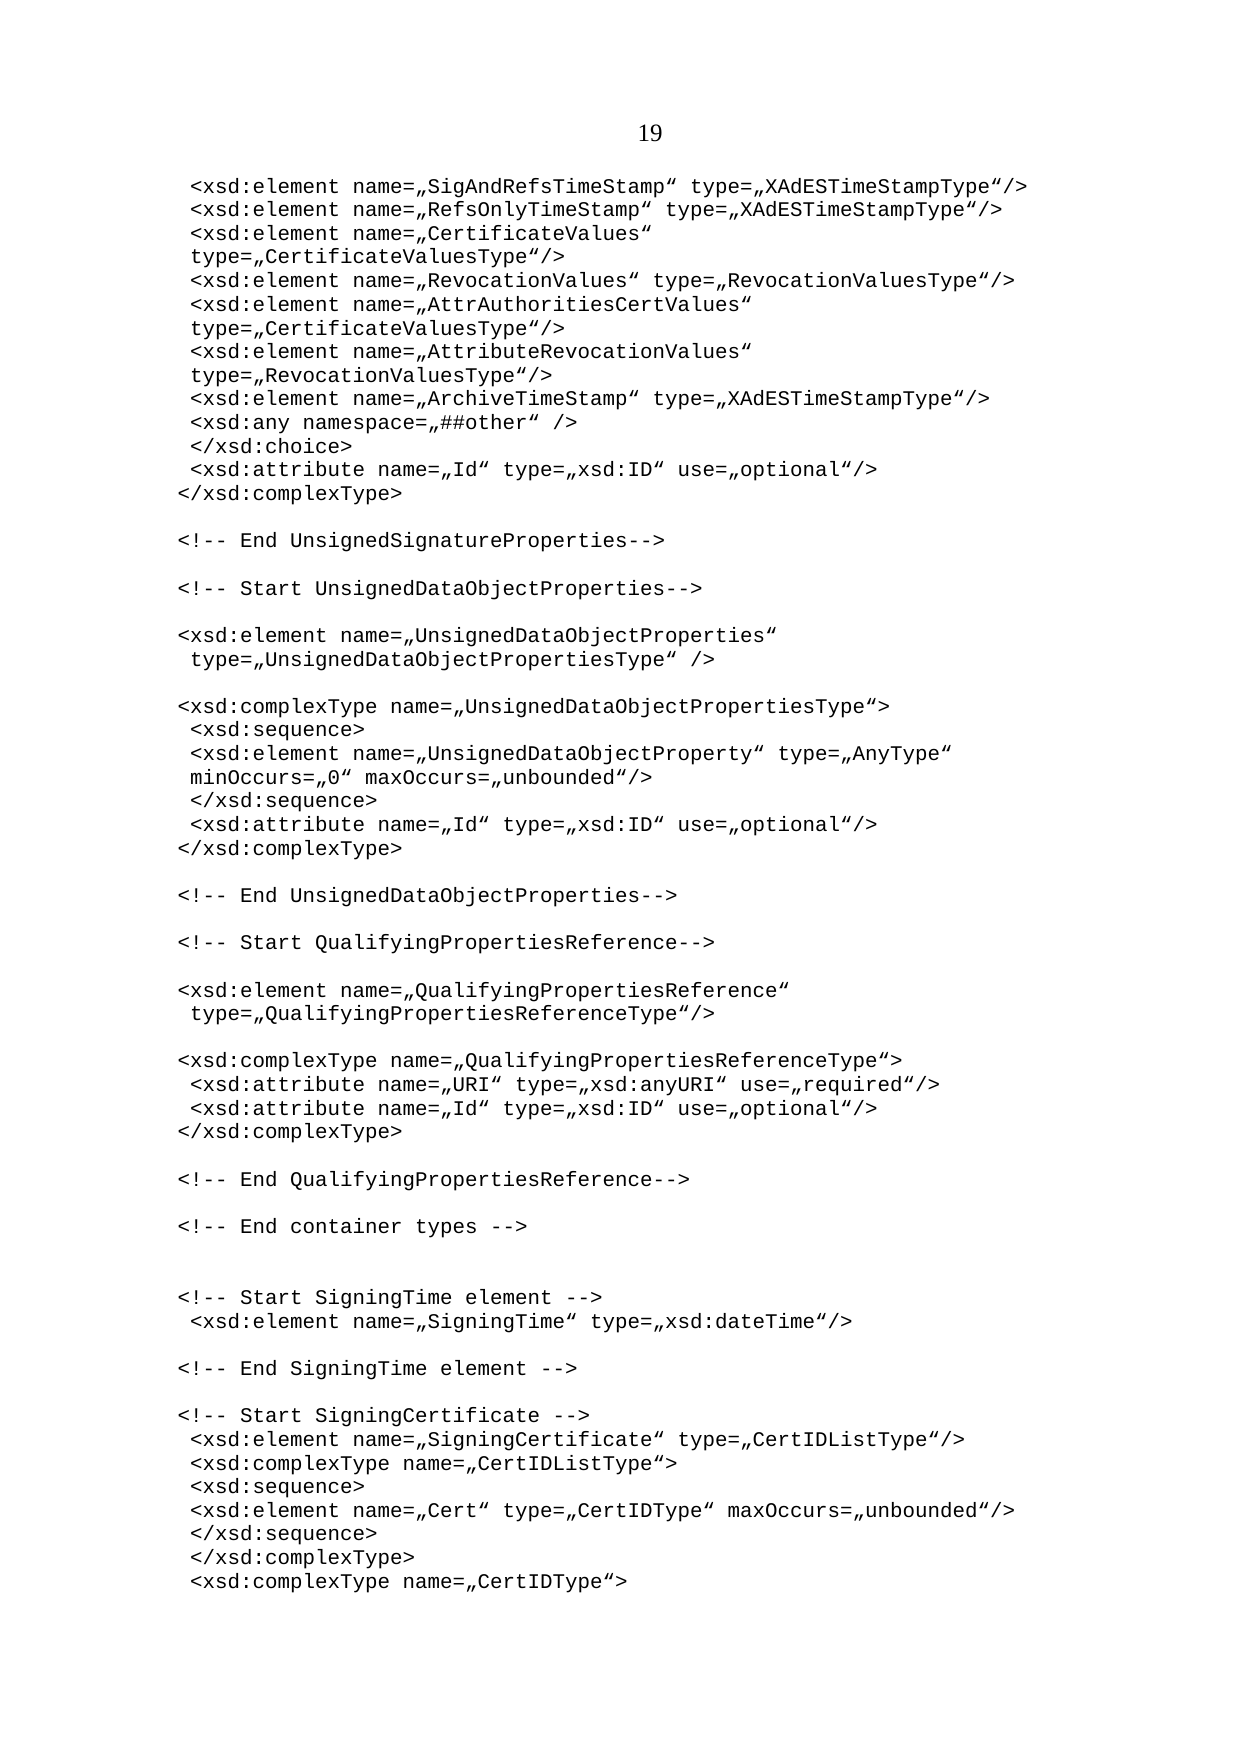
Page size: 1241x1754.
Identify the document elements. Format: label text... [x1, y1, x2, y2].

text <!-- End UnsignedSignatureProperties--> [177, 530, 1122, 554]
text </xsd:choice> [177, 436, 1122, 459]
text </xsd:sequence> [177, 1523, 1122, 1547]
text <xsd:element name=„SigAndRefsTimeStamp“ type=„XAdESTimeStampType“/> [177, 176, 1122, 199]
text <!-- End container types --> [177, 1216, 1122, 1240]
text <xsd:attribute name=„Id“ type=„xsd:ID“ use=„optional“/> [177, 1098, 1122, 1121]
text <!-- Start QualifyingPropertiesReference--> [177, 932, 1122, 956]
text <xsd:element name=„SigningCertificate“ type=„CertIDListType“/> [177, 1429, 1122, 1452]
text <xsd:element name=„QualifyingPropertiesReference“ [177, 979, 1122, 1003]
text type=„QualifyingPropertiesReferenceType“/> [177, 1003, 1122, 1027]
text <xsd:attribute name=„Id“ type=„xsd:ID“ use=„optional“/> [177, 459, 1122, 483]
text <xsd:element name=„SigningTime“ type=„xsd:dateTime“/> [177, 1311, 1122, 1334]
text <xsd:element name=„UnsignedDataObjectProperty“ type=„AnyType“ [177, 743, 1122, 767]
text </xsd:complexType> [177, 1547, 1122, 1571]
text </xsd:complexType> [177, 1121, 1122, 1145]
text <xsd:attribute name=„Id“ type=„xsd:ID“ use=„optional“/> [177, 814, 1122, 838]
text <xsd:element name=„RevocationValues“ type=„RevocationValuesType“/> [177, 270, 1122, 294]
text type=„CertificateValuesType“/> [177, 317, 1122, 341]
text <!-- Start UnsignedDataObjectProperties--> [177, 578, 1122, 601]
text <xsd:element name=„RefsOnlyTimeStamp“ type=„XAdESTimeStampType“/> [177, 199, 1122, 223]
text minOccurs=„0“ maxOccurs=„unbounded“/> [177, 767, 1122, 790]
text <!-- End UnsignedDataObjectProperties--> [177, 885, 1122, 909]
text <xsd:complexType name=„CertIDListType“> [177, 1452, 1122, 1476]
text <xsd:any namespace=„##other“ /> [177, 412, 1122, 436]
text <xsd:sequence> [177, 719, 1122, 743]
text <xsd:element name=„CertificateValues“ [177, 223, 1122, 247]
text <xsd:complexType name=„QualifyingPropertiesReferenceType“> [177, 1051, 1122, 1074]
text </xsd:complexType> [177, 483, 1122, 507]
text <xsd:element name=„Cert“ type=„CertIDType“ maxOccurs=„unbounded“/> [177, 1500, 1122, 1523]
text </xsd:complexType> [177, 838, 1122, 861]
text <!-- Start SigningTime element --> [177, 1287, 1122, 1311]
text <xsd:attribute name=„URI“ type=„xsd:anyURI“ use=„required“/> [177, 1074, 1122, 1098]
text type=„RevocationValuesType“/> [177, 365, 1122, 388]
text <xsd:complexType name=„CertIDType“> [177, 1571, 1122, 1594]
text <!-- Start SigningCertificate --> [177, 1405, 1122, 1429]
text <xsd:complexType name=„UnsignedDataObjectPropertiesType“> [177, 696, 1122, 719]
text type=„UnsignedDataObjectPropertiesType“ /> [177, 648, 1122, 672]
text type=„CertificateValuesType“/> [177, 247, 1122, 270]
text </xsd:sequence> [177, 790, 1122, 814]
text <!-- End QualifyingPropertiesReference--> [177, 1169, 1122, 1192]
text <xsd:element name=„AttributeRevocationValues“ [177, 341, 1122, 365]
text <xsd:sequence> [177, 1476, 1122, 1500]
text <xsd:element name=„UnsignedDataObjectProperties“ [177, 625, 1122, 648]
text <xsd:element name=„AttrAuthoritiesCertValues“ [177, 294, 1122, 317]
text <!-- End SigningTime element --> [177, 1358, 1122, 1382]
text <xsd:element name=„ArchiveTimeStamp“ type=„XAdESTimeStampType“/> [177, 388, 1122, 412]
